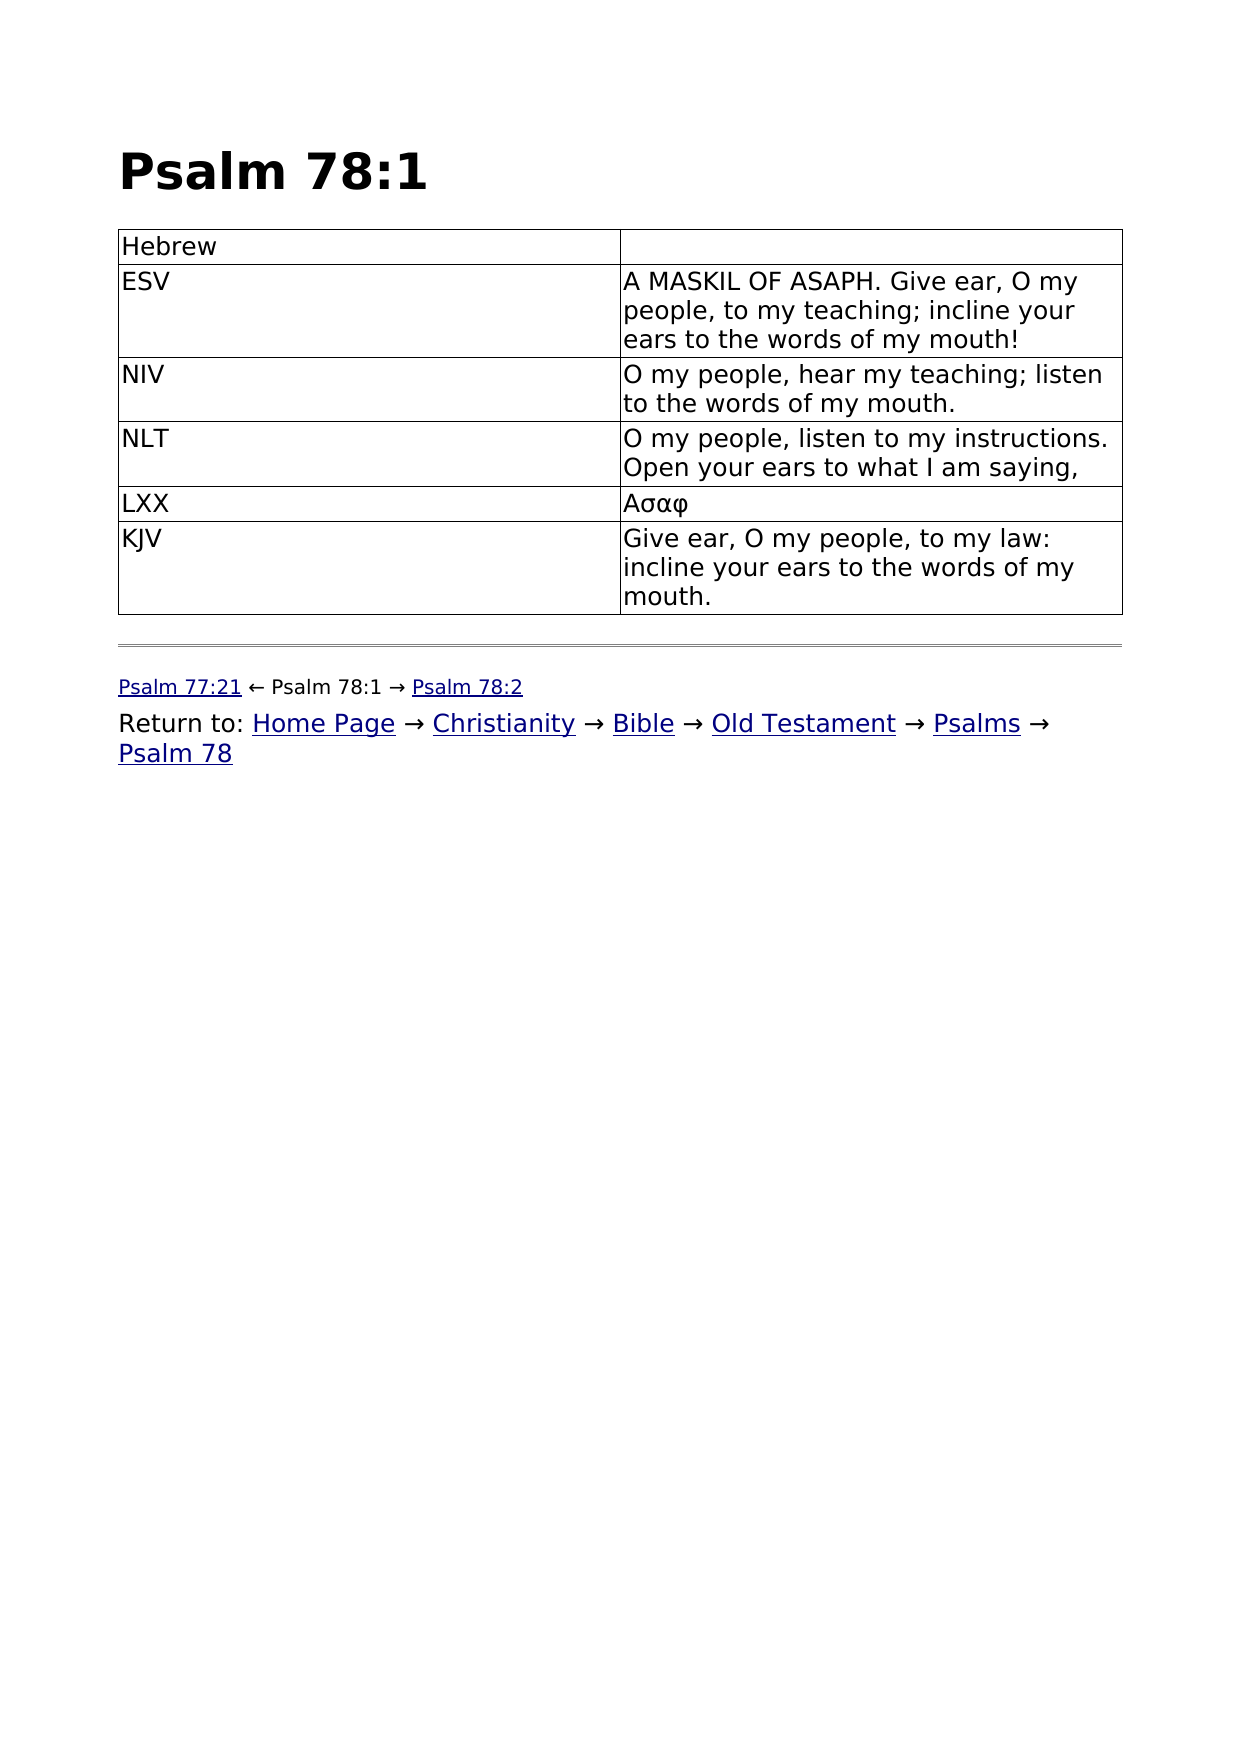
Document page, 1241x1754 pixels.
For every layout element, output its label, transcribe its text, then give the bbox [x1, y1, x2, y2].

subtitle Psalm 78:1 [118, 143, 1122, 201]
table_cell LXX [119, 487, 620, 521]
table_cell KJV [119, 522, 620, 614]
text Psalm 77:21 ← Psalm 78:1 → Psalm 78:2 [118, 676, 1122, 709]
table_cell ESV [119, 265, 620, 357]
table_cell A MASKIL OF ASAPH. Give ear, O my people, to my teaching; incline your ears to the words of my mouth! [621, 265, 1122, 357]
table_cell O my people, listen to my instructions. Open your ears to what I am saying, [621, 422, 1122, 486]
table_cell Ασαφ [621, 487, 1122, 521]
table_cell NLT [119, 422, 620, 486]
table_header Hebrew [119, 230, 620, 264]
table_cell NIV [119, 358, 620, 421]
table_cell O my people, hear my teaching; listen to the words of my mouth. [621, 358, 1122, 421]
table_header [621, 230, 1122, 264]
table_cell Give ear, O my people, to my law: incline your ears to the words of my mouth. [621, 522, 1122, 614]
text Return to: Home Page → Christianity → Bible → Old Testament → Psalms → Psalm 78 [118, 709, 1122, 768]
